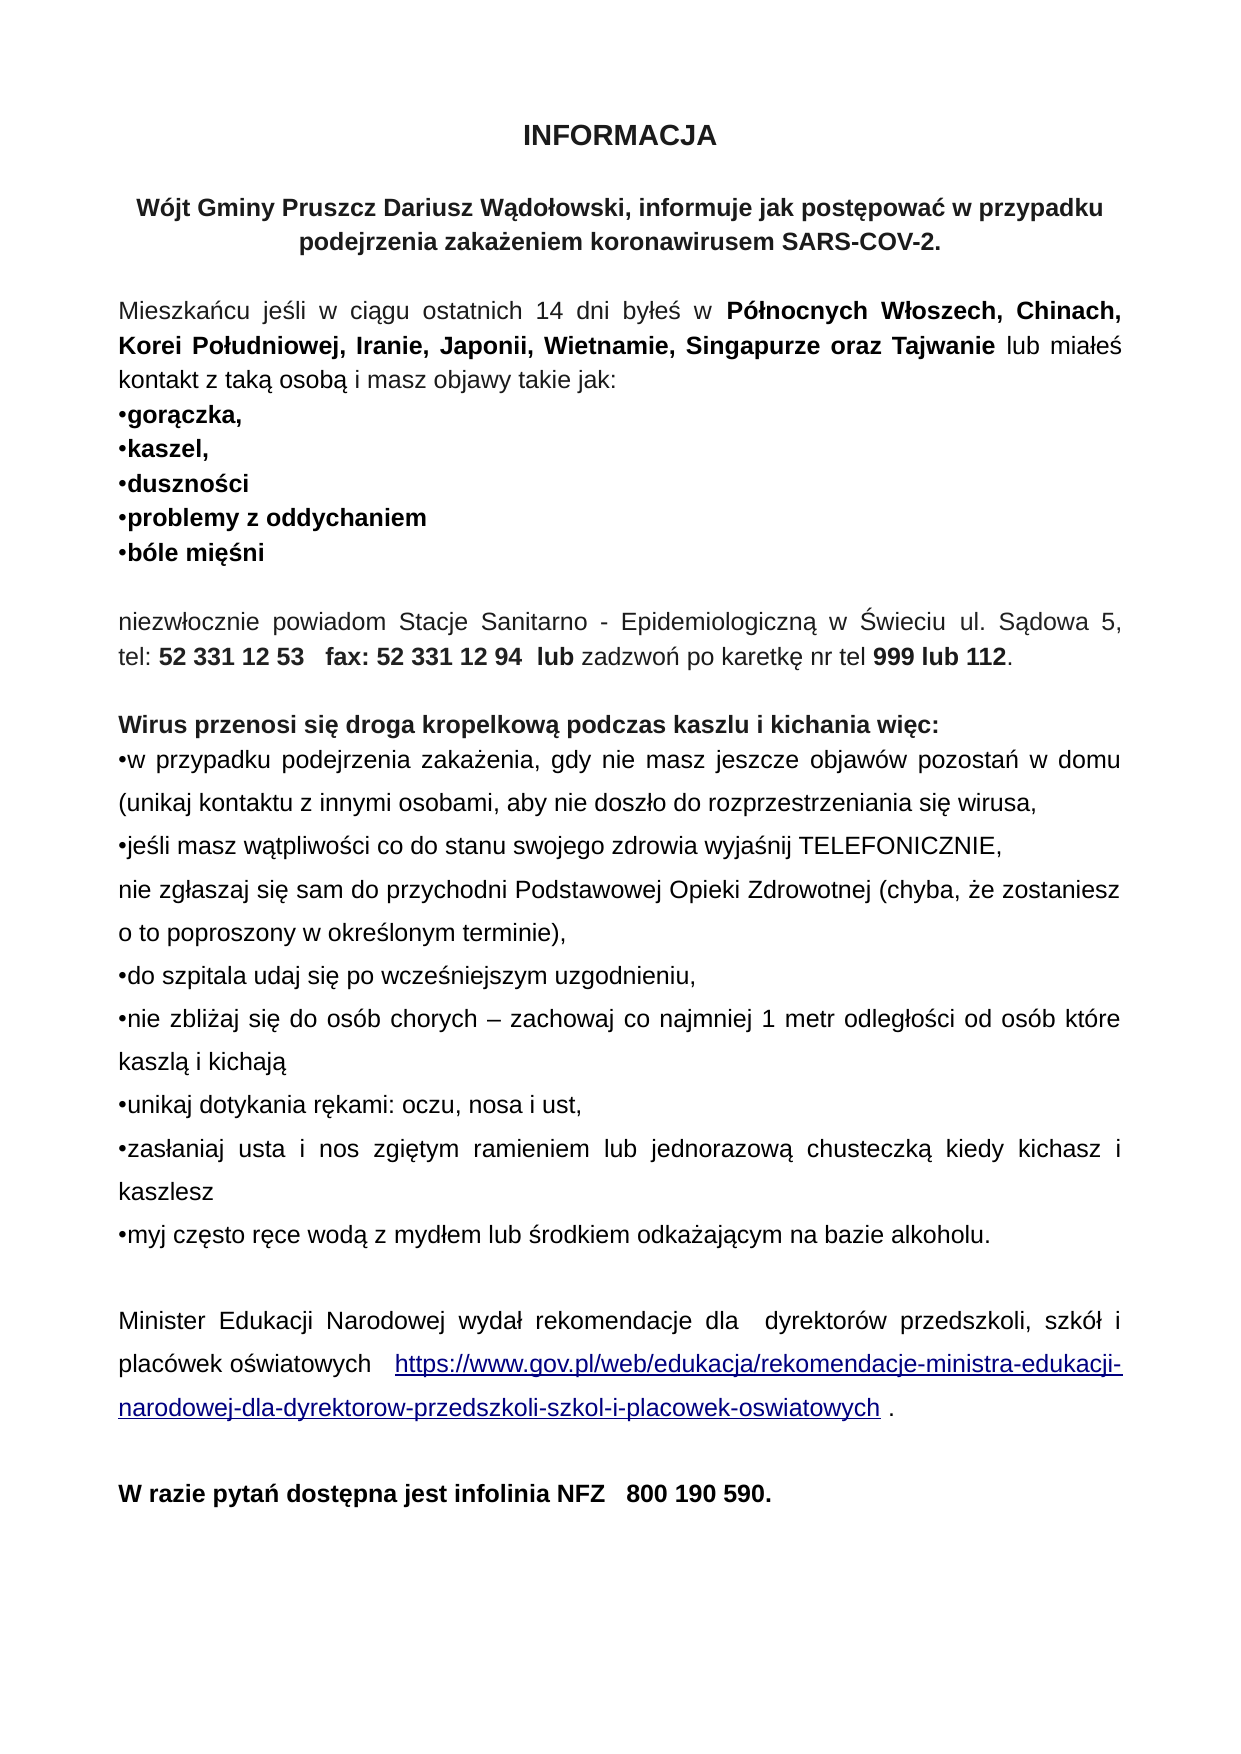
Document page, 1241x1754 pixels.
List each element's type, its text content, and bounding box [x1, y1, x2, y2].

list zasłaniaj usta i nos zgiętym ramieniem lub jednorazową chusteczką kiedy kichasz i kaszlesz [118, 1134, 1122, 1206]
text Minister Edukacji Narodowej wydał rekomendacje dla dyrektorów przedszkoli, szkół i placówek oświatowych https://www.gov.pl/web/edukacja/rekomendacje-ministra-edukacji-narodowej-dla-dyrektorow-przedszkoli-szkol-i-placowek-oswiatowych . [118, 1306, 1122, 1421]
text nie zgłaszaj się sam do przychodni Podstawowej Opieki Zdrowotnej (chyba, że zostaniesz o to poproszony w określonym terminie), [118, 874, 1122, 946]
list jeśli masz wątpliwości co do stanu swojego zdrowia wyjaśnij TELEFONICZNIE, [118, 831, 1122, 860]
list kaszel, [118, 434, 1122, 463]
text Wójt Gminy Pruszcz Dariusz Wądołowski, informuje jak postępować w przypadku podejrzenia zakażeniem koronawirusem SARS-COV-2. [118, 193, 1122, 256]
text niezwłocznie powiadom Stacje Sanitarno - Epidemiologiczną w Świeciu ul. Sądowa 5, tel: 52 331 12 53 fax: 52 331 12 94 lub zadzwoń po karetkę nr tel 999 lub 112. [118, 607, 1122, 670]
list nie zbliżaj się do osób chorych – zachowaj co najmniej 1 metr odległości od osób które kaszlą i kichają [118, 1004, 1122, 1076]
text Wirus przenosi się droga kropelkową podczas kaszlu i kichania więc: [118, 711, 1122, 739]
list do szpitala udaj się po wcześniejszym uzgodnieniu, [118, 961, 1122, 990]
text INFORMACJA [118, 118, 1122, 152]
list bóle mięśni [118, 538, 1122, 567]
list duszności [118, 469, 1122, 498]
text W razie pytań dostępna jest infolinia NFZ 800 190 590. [118, 1479, 1122, 1508]
list w przypadku podejrzenia zakażenia, gdy nie masz jeszcze objawów pozostań w domu (unikaj kontaktu z innymi osobami, aby nie doszło do rozprzestrzeniania się wirusa, [118, 745, 1122, 817]
list unikaj dotykania rękami: oczu, nosa i ust, [118, 1090, 1122, 1119]
list problemy z oddychaniem [118, 503, 1122, 532]
list myj często ręce wodą z mydłem lub środkiem odkażającym na bazie alkoholu. [118, 1220, 1122, 1249]
text Mieszkańcu jeśli w ciągu ostatnich 14 dni byłeś w Północnych Włoszech, Chinach, Korei Południowej, Iranie, Japonii, Wietnamie, Singapurze oraz Tajwanie lub miałeś kontakt z taką osobą i masz objawy takie jak: [118, 296, 1122, 394]
list gorączka, [118, 400, 1122, 428]
